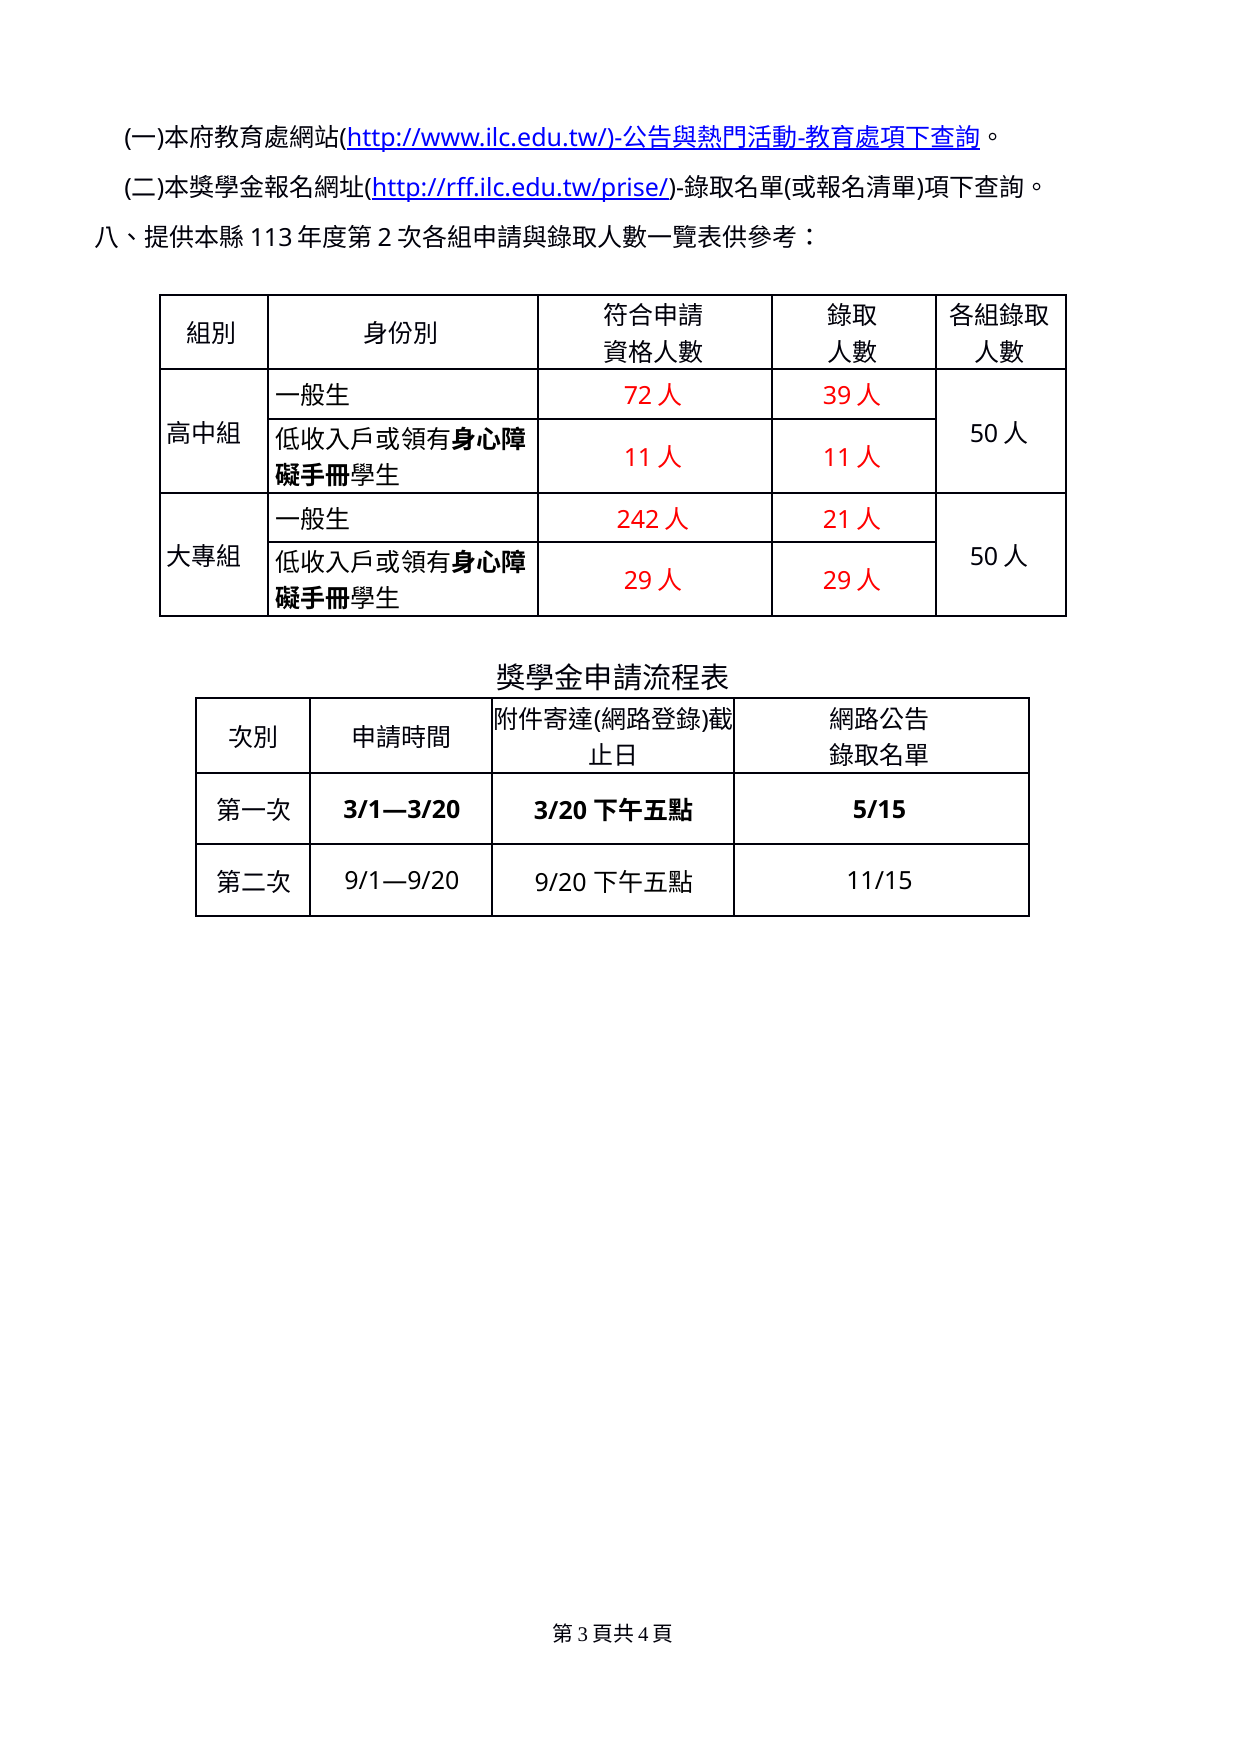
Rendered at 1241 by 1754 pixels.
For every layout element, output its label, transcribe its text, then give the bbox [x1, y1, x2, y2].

table_header 次別 [197, 699, 309, 772]
table_header 網路公告 錄取名單 [735, 699, 1028, 772]
table_cell 第一次 [197, 774, 309, 843]
table_cell 一般生 [269, 370, 537, 417]
table_cell 第二次 [197, 845, 309, 915]
table_header 組別 [161, 296, 267, 368]
table_cell 9/20 下午五點 [493, 845, 733, 915]
table_header 身份別 [269, 296, 537, 368]
table_cell 50人 [937, 494, 1065, 615]
table_cell 3/1—3/20 [311, 774, 491, 843]
text 獎學金申請流程表 [89, 655, 1137, 697]
table_cell 11人 [773, 420, 935, 492]
table_cell 大專組 [161, 494, 267, 615]
table_cell 低收入戶或領有身心障礙手冊學生 [269, 543, 537, 615]
table_header 錄取 人數 [773, 296, 935, 368]
table_cell 9/1—9/20 [311, 845, 491, 915]
list (一)本府教育處網站(http://www.ilc.edu.tw/)-公告與熱門活動-教育處項下查詢。 [124, 106, 1137, 156]
table_cell 11/15 [735, 845, 1028, 915]
table_cell 高中組 [161, 370, 267, 492]
table_cell 21人 [773, 494, 935, 541]
table_cell 39人 [773, 370, 935, 417]
table_cell 5/15 [735, 774, 1028, 843]
table_cell 29人 [773, 543, 935, 615]
table_cell 50人 [937, 370, 1065, 492]
table_cell 29人 [539, 543, 771, 615]
table_cell 11人 [539, 420, 771, 492]
list (二)本獎學金報名網址(http://rff.ilc.edu.tw/prise/)-錄取名單(或報名清單)項下查詢。 [124, 156, 1137, 206]
table_cell 3/20 下午五點 [493, 774, 733, 843]
table_header 各組錄取 人數 [937, 296, 1065, 368]
table_header 附件寄達(網路登錄)截止日 [493, 699, 733, 772]
table_cell 72人 [539, 370, 771, 417]
table_header 符合申請 資格人數 [539, 296, 771, 368]
table_cell 低收入戶或領有身心障礙手冊學生 [269, 420, 537, 492]
table_cell 242人 [539, 494, 771, 541]
table_cell 一般生 [269, 494, 537, 541]
list 八、提供本縣113年度第2次各組申請與錄取人數一覽表供參考： [94, 206, 1137, 256]
table_header 申請時間 [311, 699, 491, 772]
